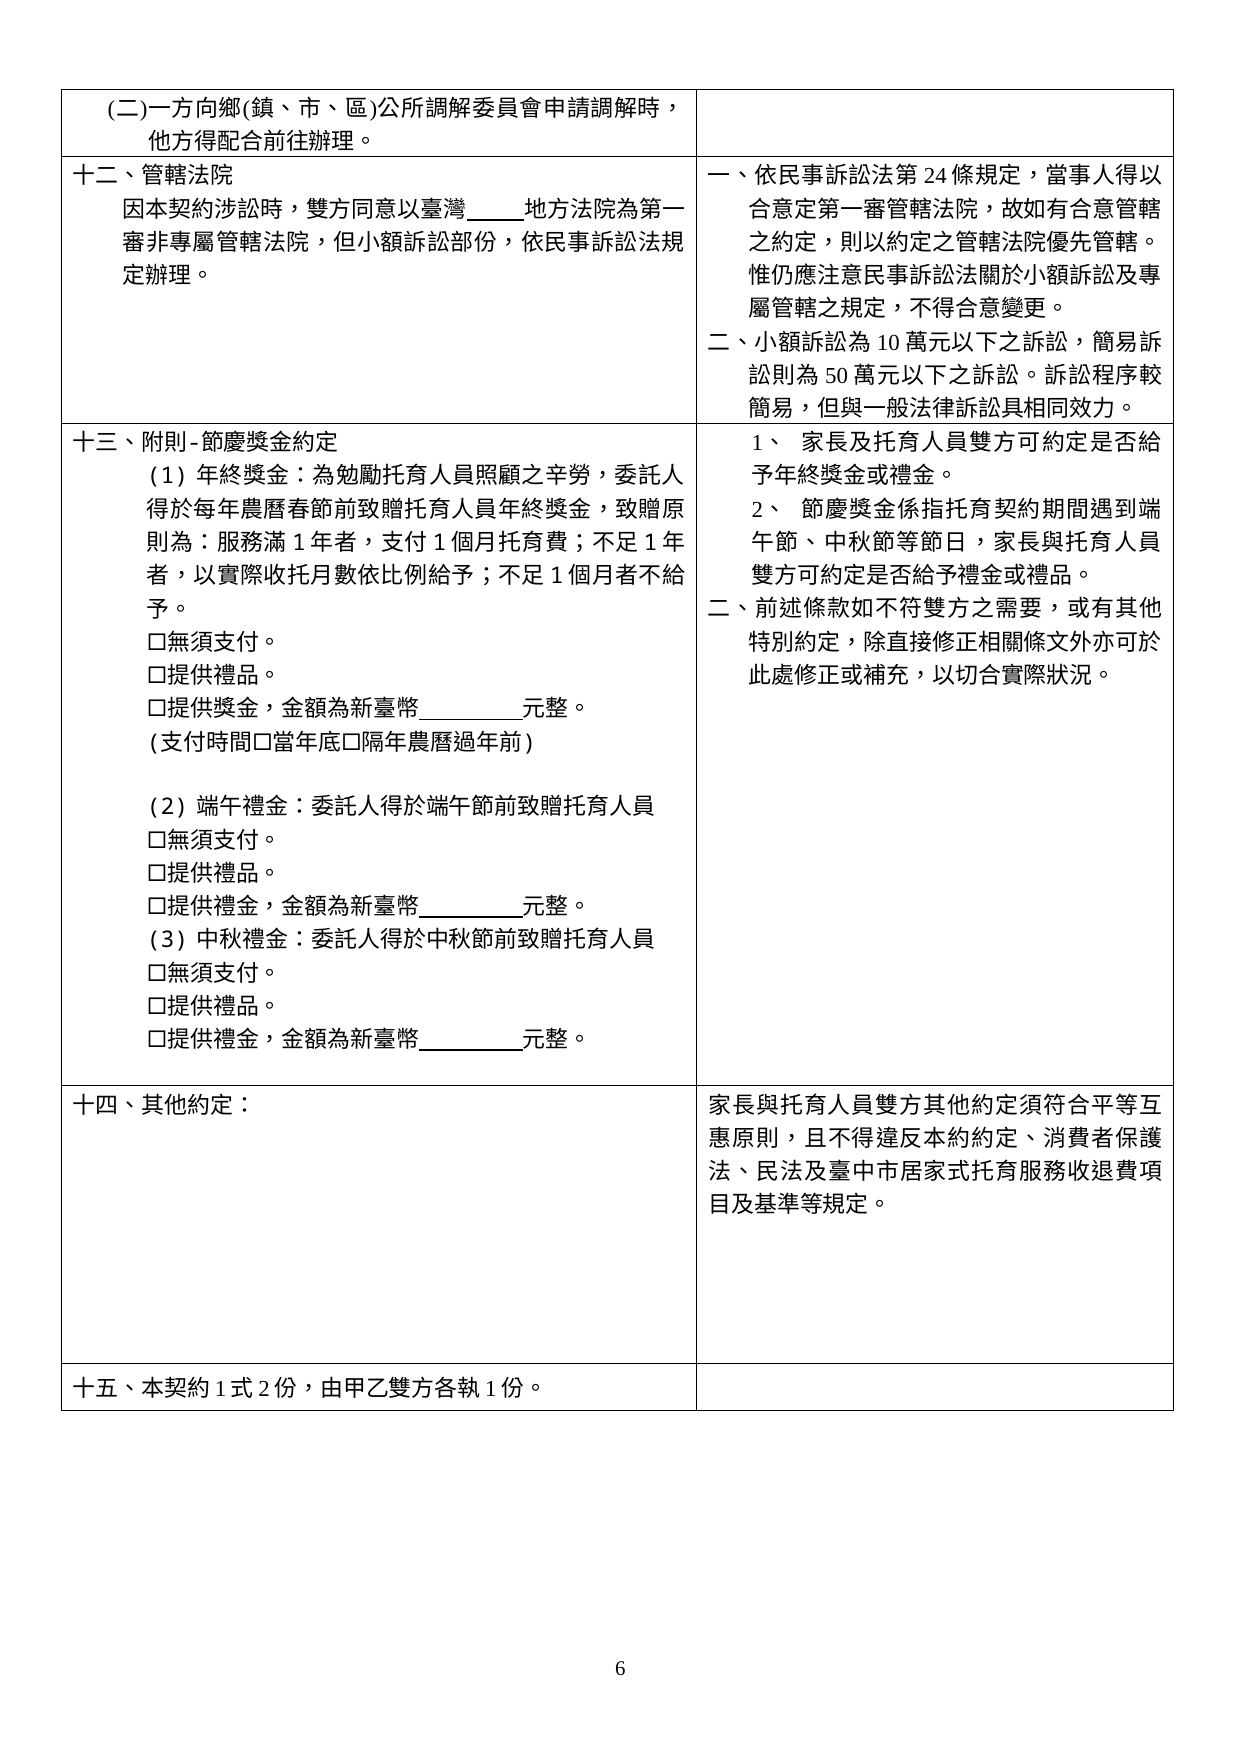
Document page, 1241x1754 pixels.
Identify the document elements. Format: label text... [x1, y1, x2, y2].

table_cell 十三、附則-節慶獎金約定 年終獎金：為勉勵托育人員照顧之辛勞，委託人得於每年農曆春節前致贈托育人員年終獎金，致贈原則為：服務滿1年者，支付1個月托育費；不足1年者，以實際收托月數依比例給予；不足1個月者不給予。 無須支付。 提供禮品。 提供獎金，金額為新臺幣 元整。 (支付時間當年底隔年農曆過年前) 端午禮金：委託人得於端午節前致贈托育人員 無須支付。 提供禮品。 提供禮金，金額為新臺幣 元整。 中秋禮金：委託人得於中秋節前致贈托育人員 無須支付。 提供禮品。 提供禮金，金額為新臺幣 元整。 [62, 424, 696, 1085]
table_cell [697, 1364, 1173, 1410]
table_cell 十四、其他約定： [62, 1086, 696, 1363]
table_cell 十二、管轄法院 因本契約涉訟時，雙方同意以臺灣 地方法院為第一審非專屬管轄法院，但小額訴訟部份，依民事訴訟法規定辦理。 [62, 157, 696, 423]
table_cell 十五、本契約1式2份，由甲乙雙方各執1份。 [62, 1364, 696, 1410]
table_cell 一、依民事訴訟法第24條規定，當事人得以合意定第一審管轄法院，故如有合意管轄之約定，則以約定之管轄法院優先管轄。惟仍應注意民事訴訟法關於小額訴訟及專屬管轄之規定，不得合意變更。 二、小額訴訟為10萬元以下之訴訟，簡易訴訟則為50萬元以下之訴訟。訴訟程序較簡易，但與一般法律訴訟具相同效力。 [697, 157, 1173, 423]
table_cell (二)一方向鄉(鎮、市、區)公所調解委員會申請調解時，他方得配合前往辦理。 [62, 90, 696, 156]
table_cell [697, 90, 1173, 156]
table_cell 家長與托育人員雙方其他約定須符合平等互惠原則，且不得違反本約約定、消費者保護法、民法及臺中市居家式托育服務收退費項目及基準等規定。 [697, 1086, 1173, 1363]
table_cell 家長及托育人員雙方可約定是否給予年終獎金或禮金。 節慶獎金係指托育契約期間遇到端午節、中秋節等節日，家長與托育人員雙方可約定是否給予禮金或禮品。 二、前述條款如不符雙方之需要，或有其他特別約定，除直接修正相關條文外亦可於此處修正或補充，以切合實際狀況。 [697, 424, 1173, 1085]
